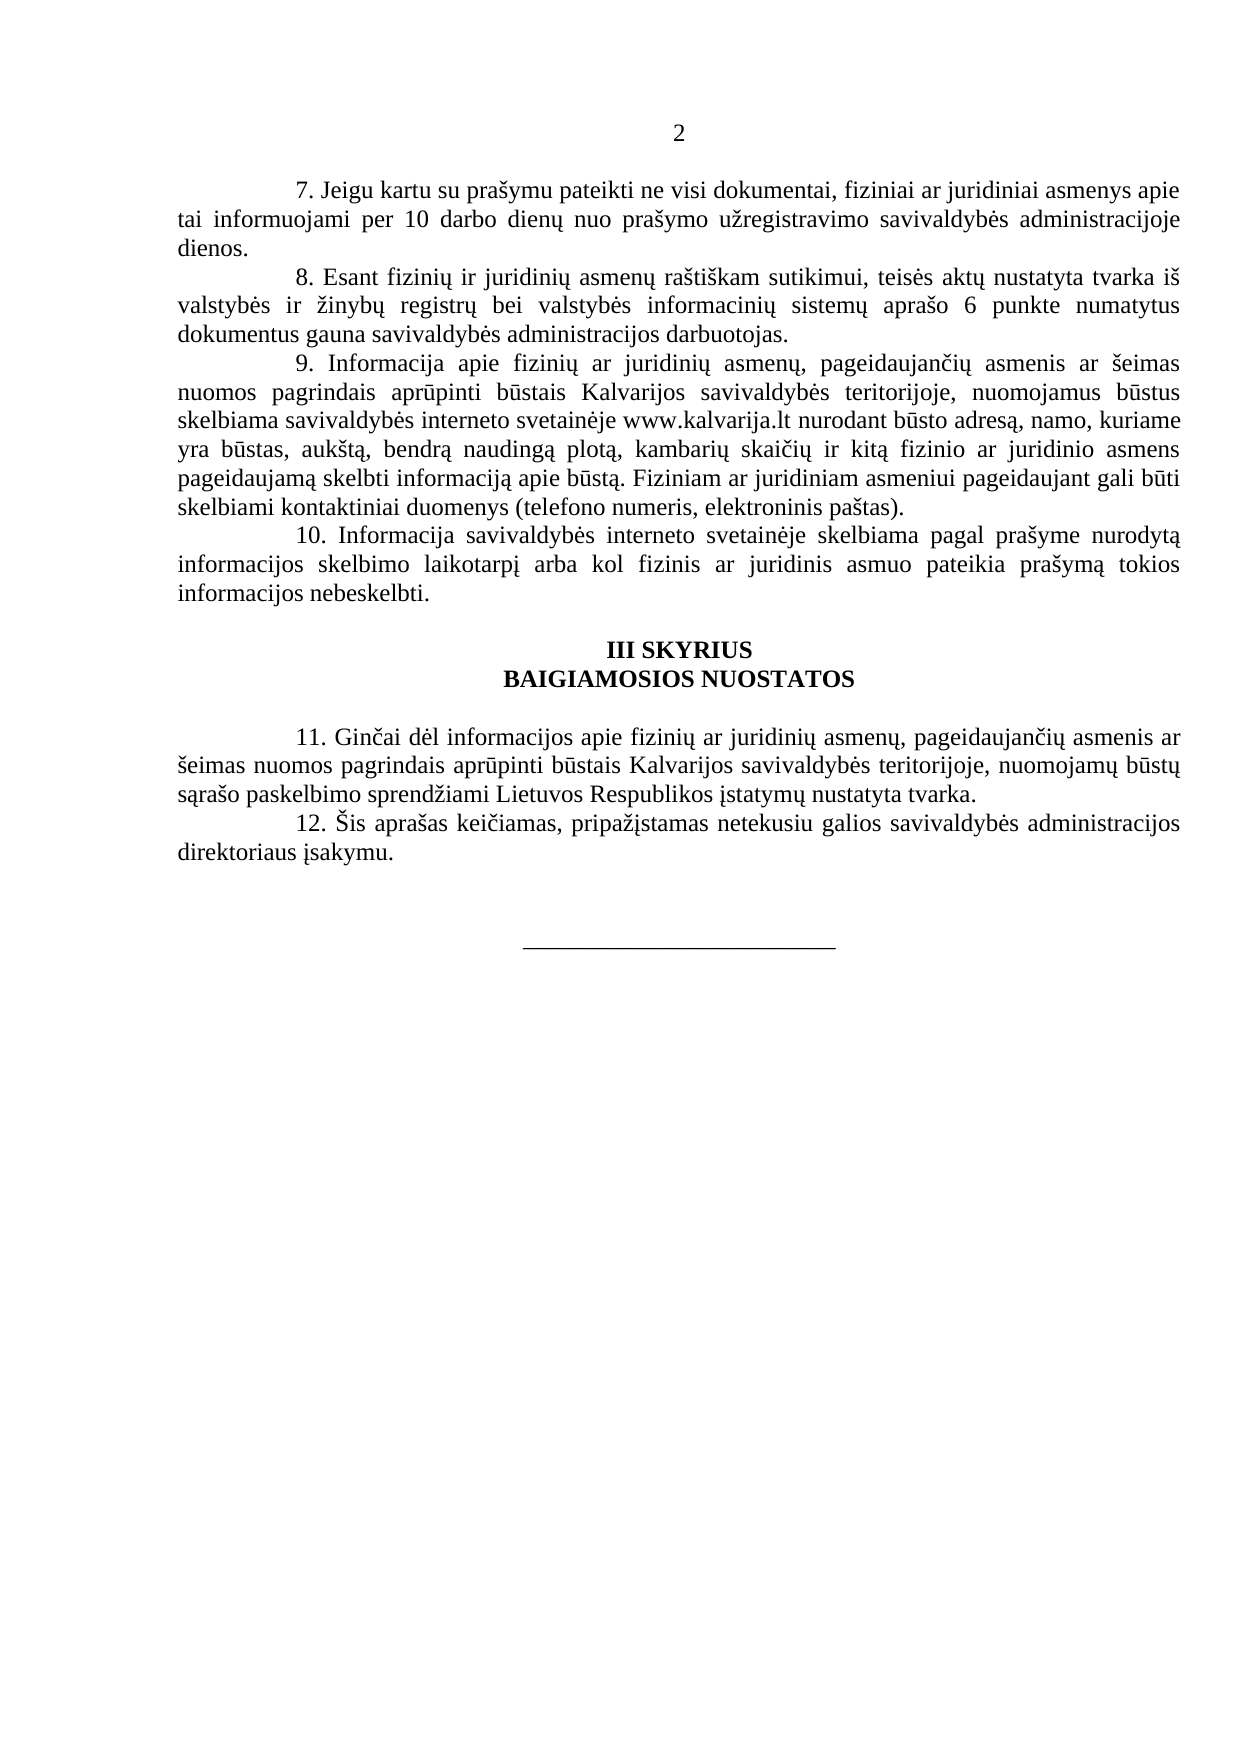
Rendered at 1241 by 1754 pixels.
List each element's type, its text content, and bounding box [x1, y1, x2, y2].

text 12. Šis aprašas keičiamas, pripažįstamas netekusiu galios savivaldybės administracijos direktoriaus įsakymu. [177, 808, 1181, 866]
text 9. Informacija apie fizinių ar juridinių asmenų, pageidaujančių asmenis ar šeimas nuomos pagrindais aprūpinti būstais Kalvarijos savivaldybės teritorijoje, nuomojamus būstus skelbiama savivaldybės interneto svetainėje www.kalvarija.lt nurodant būsto adresą, namo, kuriame yra būstas, aukštą, bendrą naudingą plotą, kambarių skaičių ir kitą fizinio ar juridinio asmens pageidaujamą skelbti informaciją apie būstą. Fiziniam ar juridiniam asmeniui pageidaujant gali būti skelbiami kontaktiniai duomenys (telefono numeris, elektroninis paštas). [177, 348, 1181, 521]
text 8. Esant fizinių ir juridinių asmenų raštiškam sutikimui, teisės aktų nustatyta tvarka iš valstybės ir žinybų registrų bei valstybės informacinių sistemų aprašo 6 punkte numatytus dokumentus gauna savivaldybės administracijos darbuotojas. [177, 262, 1181, 348]
text III SKYRIUS [177, 636, 1181, 664]
text BAIGIAMOSIOS NUOSTATOS [177, 664, 1181, 693]
text 10. Informacija savivaldybės interneto svetainėje skelbiama pagal prašyme nurodytą informacijos skelbimo laikotarpį arba kol fizinis ar juridinis asmuo pateikia prašymą tokios informacijos nebeskelbti. [177, 521, 1181, 607]
text _________________________ [177, 923, 1181, 952]
text 11. Ginčai dėl informacijos apie fizinių ar juridinių asmenų, pageidaujančių asmenis ar šeimas nuomos pagrindais aprūpinti būstais Kalvarijos savivaldybės teritorijoje, nuomojamų būstų sąrašo paskelbimo sprendžiami Lietuvos Respublikos įstatymų nustatyta tvarka. [177, 722, 1181, 808]
text 7. Jeigu kartu su prašymu pateikti ne visi dokumentai, fiziniai ar juridiniai asmenys apie tai informuojami per 10 darbo dienų nuo prašymo užregistravimo savivaldybės administracijoje dienos. [177, 176, 1181, 262]
